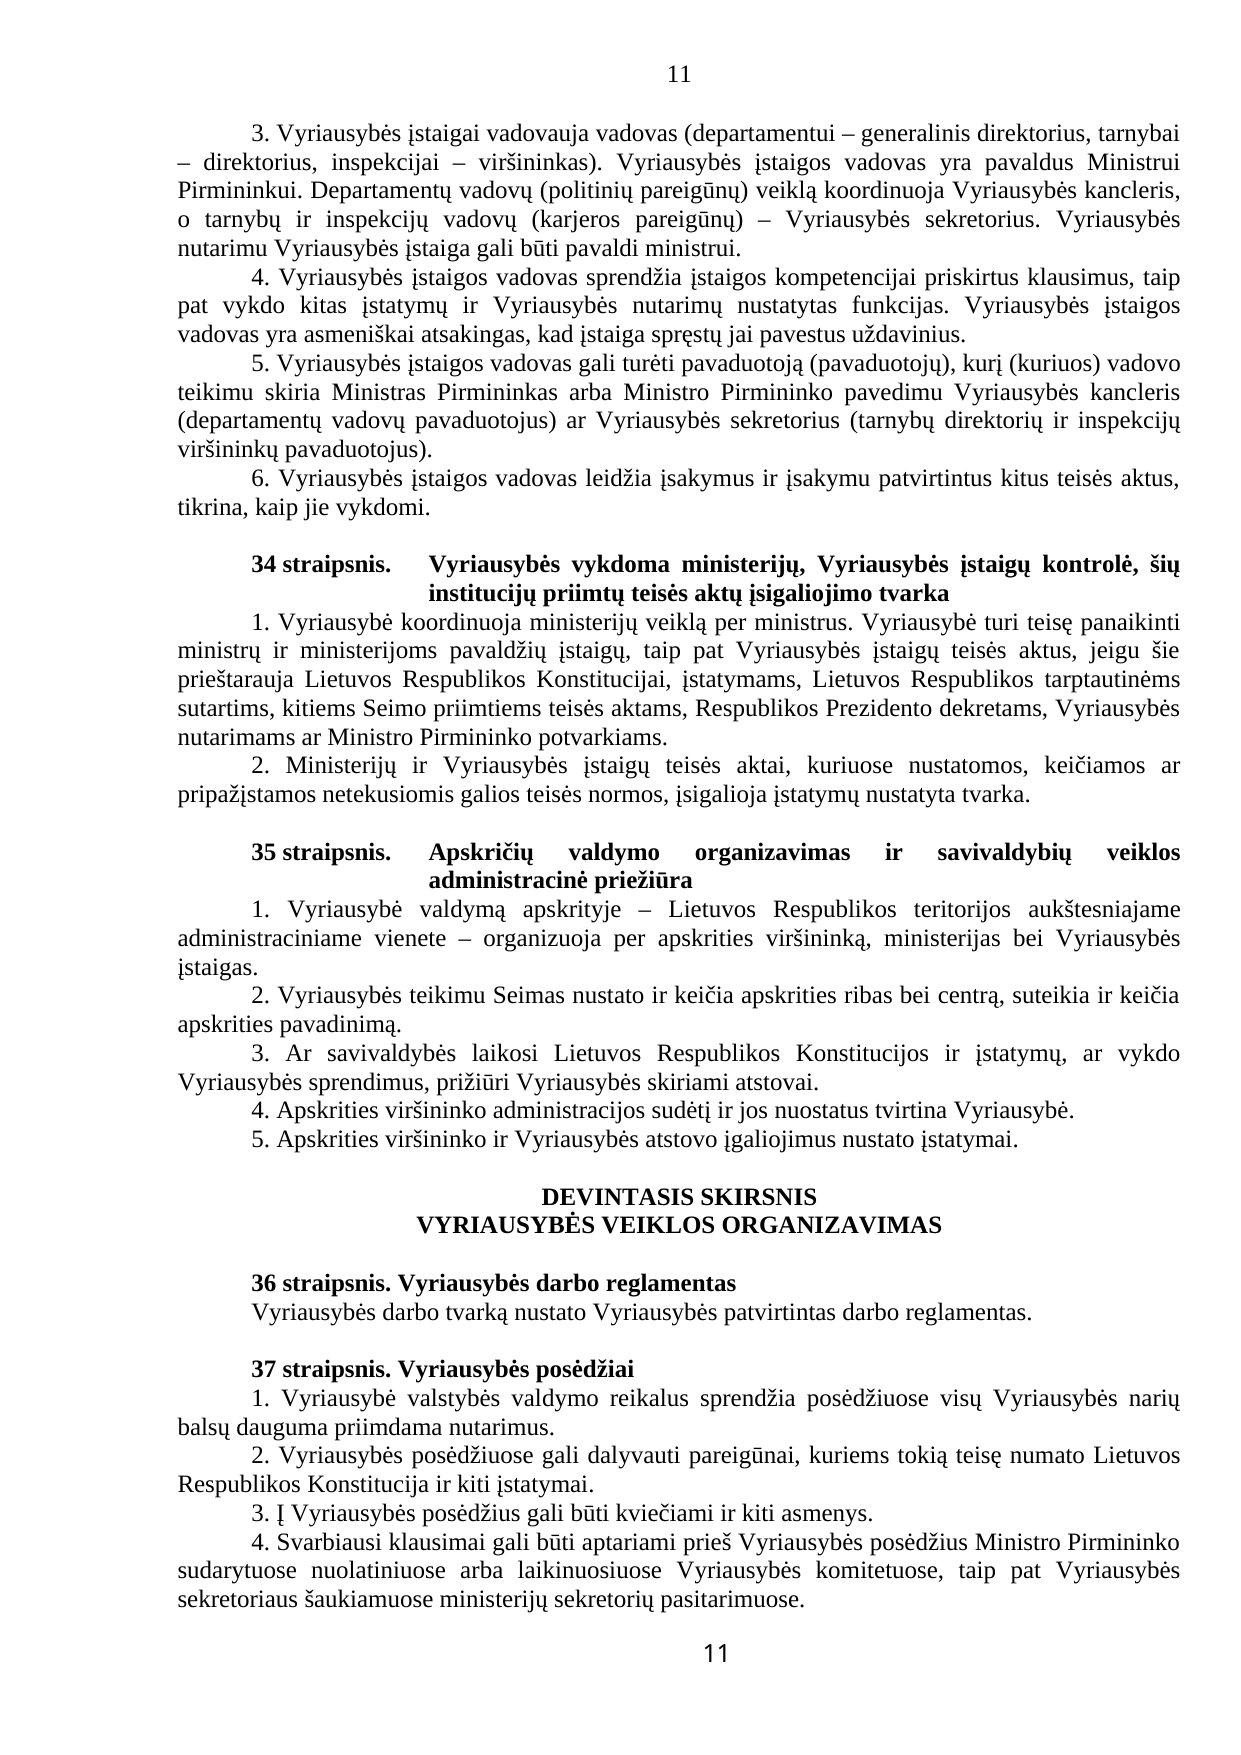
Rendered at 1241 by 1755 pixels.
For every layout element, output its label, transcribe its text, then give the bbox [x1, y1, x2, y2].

text 4. Apskrities viršininko administracijos sudėtį ir jos nuostatus tvirtina Vyriausybė. [177, 1096, 1181, 1124]
text 2. Vyriausybės posėdžiuose gali dalyvauti pareigūnai, kuriems tokią teisę numato Lietuvos Respublikos Konstitucija ir kiti įstatymai. [177, 1441, 1181, 1498]
text 4. Svarbiausi klausimai gali būti aptariami prieš Vyriausybės posėdžius Ministro Pirmininko sudarytuose nuolatiniuose arba laikinuosiuose Vyriausybės komitetuose, taip pat Vyriausybės sekretoriaus šaukiamuose ministerijų sekretorių pasitarimuose. [177, 1527, 1181, 1613]
text Devintasis skirsnis [177, 1182, 1181, 1211]
text 3. Vyriausybės įstaigai vadovauja vadovas (departamentui – generalinis direktorius, tarnybai – direktorius, inspekcijai – viršininkas). Vyriausybės įstaigos vadovas yra pavaldus Ministrui Pirmininkui. Departamentų vadovų (politinių pareigūnų) veiklą koordinuoja Vyriausybės kancleris, o tarnybų ir inspekcijų vadovų (karjeros pareigūnų) – Vyriausybės sekretorius. Vyriausybės nutarimu Vyriausybės įstaiga gali būti pavaldi ministrui. [177, 118, 1181, 262]
text 4. Vyriausybės įstaigos vadovas sprendžia įstaigos kompetencijai priskirtus klausimus, taip pat vykdo kitas įstatymų ir Vyriausybės nutarimų nustatytas funkcijas. Vyriausybės įstaigos vadovas yra asmeniškai atsakingas, kad įstaiga spręstų jai pavestus uždavinius. [177, 262, 1181, 348]
text 1. Vyriausybė koordinuoja ministerijų veiklą per ministrus. Vyriausybė turi teisę panaikinti ministrų ir ministerijoms pavaldžių įstaigų, taip pat Vyriausybės įstaigų teisės aktus, jeigu šie prieštarauja Lietuvos Respublikos Konstitucijai, įstatymams, Lietuvos Respublikos tarptautinėms sutartims, kitiems Seimo priimtiems teisės aktams, Respublikos Prezidento dekretams, Vyriausybės nutarimams ar Ministro Pirmininko potvarkiams. [177, 607, 1181, 751]
text 2. Vyriausybės teikimu Seimas nustato ir keičia apskrities ribas bei centrą, suteikia ir keičia apskrities pavadinimą. [177, 981, 1181, 1038]
text 2. Ministerijų ir Vyriausybės įstaigų teisės aktai, kuriuose nustatomos, keičiamos ar pripažįstamos netekusiomis galios teisės normos, įsigalioja įstatymų nustatyta tvarka. [177, 751, 1181, 808]
text 5. Apskrities viršininko ir Vyriausybės atstovo įgaliojimus nustato įstatymai. [177, 1124, 1181, 1153]
text 34 straipsnis. Vyriausybės vykdoma ministerijų, Vyriausybės įstaigų kontrolė, šių institucijų priimtų teisės aktų įsigaliojimo tvarka [251, 549, 1181, 607]
text 5. Vyriausybės įstaigos vadovas gali turėti pavaduotoją (pavaduotojų), kurį (kuriuos) vadovo teikimu skiria Ministras Pirmininkas arba Ministro Pirmininko pavedimu Vyriausybės kancleris (departamentų vadovų pavaduotojus) ar Vyriausybės sekretorius (tarnybų direktorių ir inspekcijų viršininkų pavaduotojus). [177, 348, 1181, 463]
text VYRIAUSYBĖS VEIKLOS ORGANIZAVIMAS [177, 1211, 1181, 1239]
text 3. Į Vyriausybės posėdžius gali būti kviečiami ir kiti asmenys. [177, 1498, 1181, 1527]
text 37 straipsnis. Vyriausybės posėdžiai [177, 1354, 1181, 1383]
text Vyriausybės darbo tvarką nustato Vyriausybės patvirtintas darbo reglamentas. [177, 1297, 1181, 1326]
text 6. Vyriausybės įstaigos vadovas leidžia įsakymus ir įsakymu patvirtintus kitus teisės aktus, tikrina, kaip jie vykdomi. [177, 463, 1181, 521]
text 35 straipsnis. Apskričių valdymo organizavimas ir savivaldybių veiklos administracinė priežiūra [251, 837, 1181, 894]
text 1. Vyriausybė valdymą apskrityje – Lietuvos Respublikos teritorijos aukštesniajame administraciniame vienete – organizuoja per apskrities viršininką, ministerijas bei Vyriausybės įstaigas. [177, 894, 1181, 981]
text 36 straipsnis. Vyriausybės darbo reglamentas [177, 1268, 1181, 1297]
text 3. Ar savivaldybės laikosi Lietuvos Respublikos Konstitucijos ir įstatymų, ar vykdo Vyriausybės sprendimus, prižiūri Vyriausybės skiriami atstovai. [177, 1038, 1181, 1096]
text 1. Vyriausybė valstybės valdymo reikalus sprendžia posėdžiuose visų Vyriausybės narių balsų dauguma priimdama nutarimus. [177, 1383, 1181, 1441]
